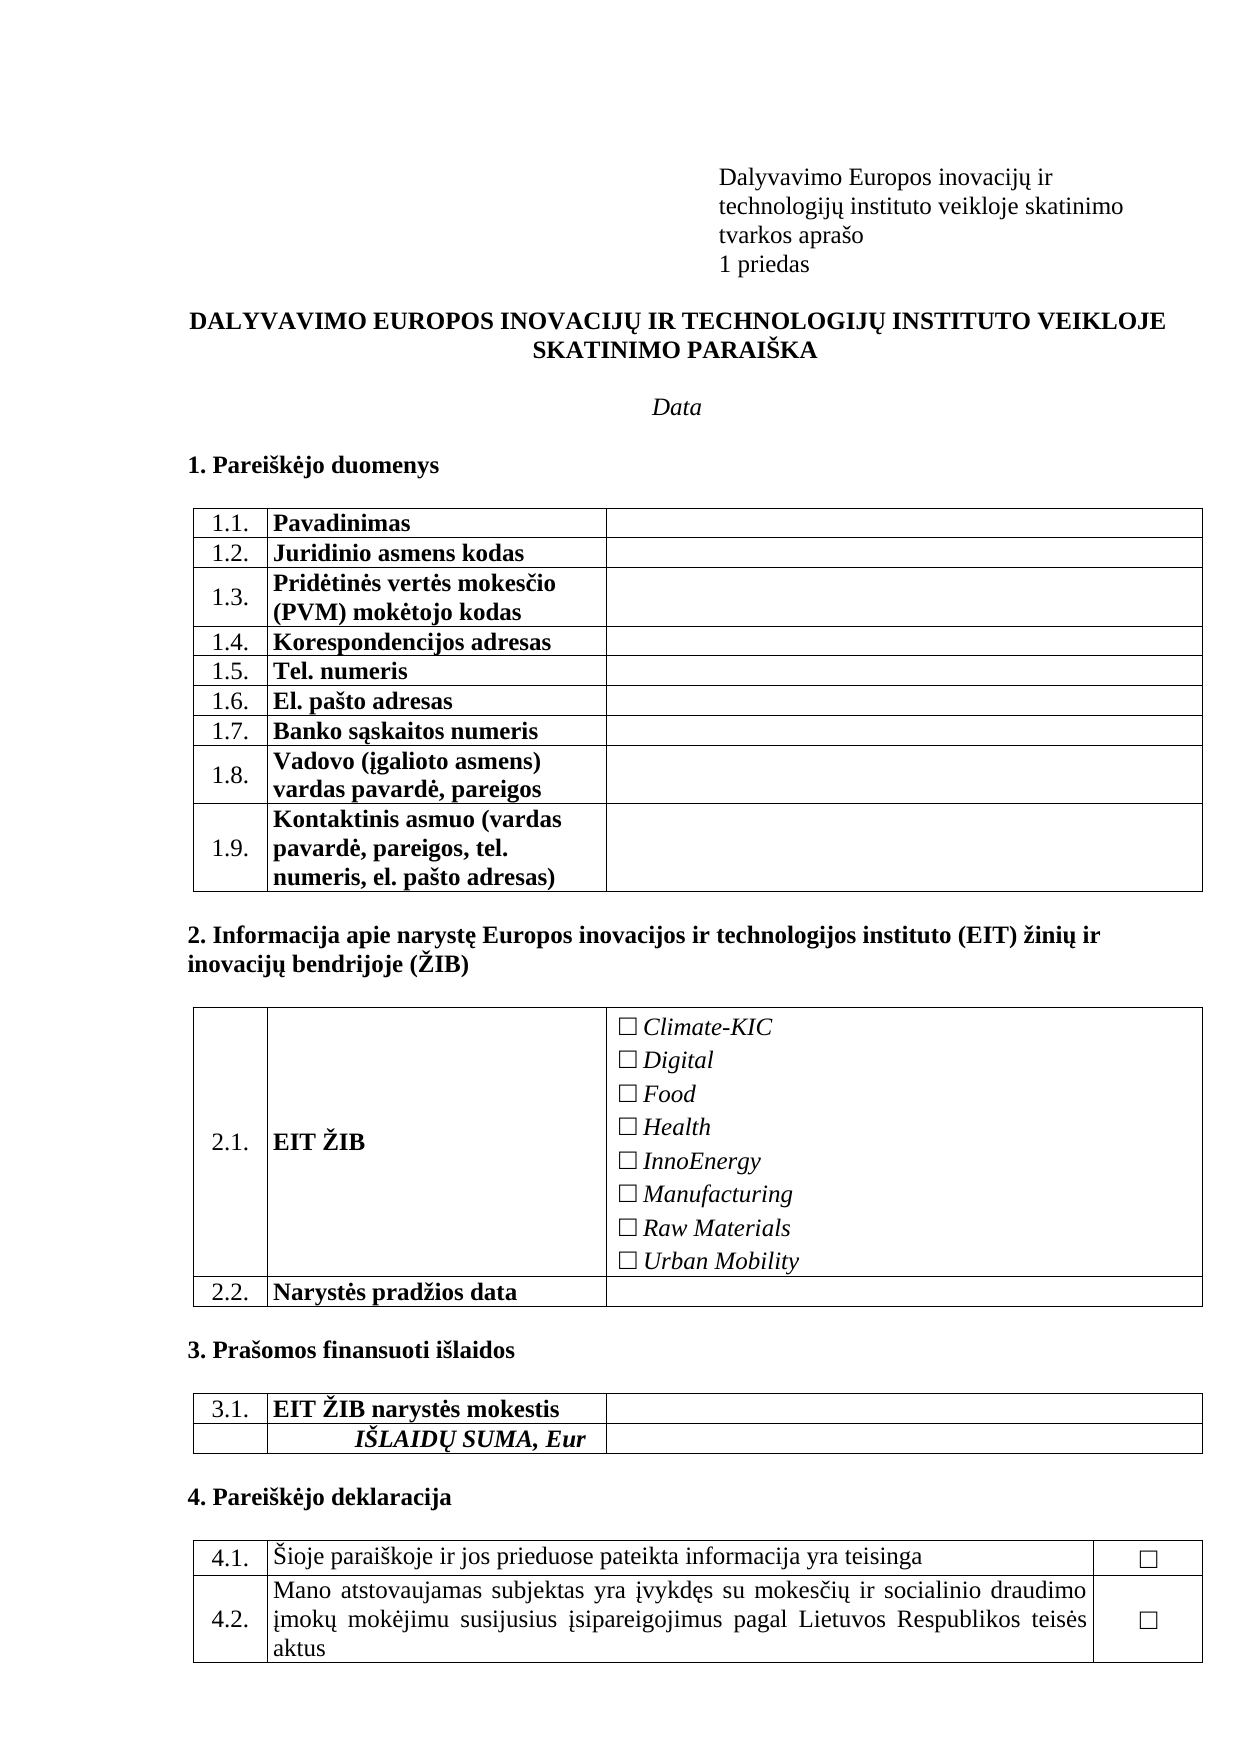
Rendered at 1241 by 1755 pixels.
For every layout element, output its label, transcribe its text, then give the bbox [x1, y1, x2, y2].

table_header EIT ŽIB [268, 1008, 606, 1276]
table_header □ [1094, 1541, 1202, 1574]
table_cell 1.7. [194, 716, 267, 745]
table_cell Juridinio asmens kodas [268, 538, 606, 567]
table_cell Tel. numeris [268, 656, 606, 685]
table_cell 1.5. [194, 656, 267, 685]
table_cell Mano atstovaujamas subjektas yra įvykdęs su mokesčių ir socialinio draudimo įmokų mokėjimu susijusius įsipareigojimus pagal Lietuvos Respublikos teisės aktus [268, 1576, 1093, 1662]
table_header [607, 509, 1202, 537]
text 2. Informacija apie narystę Europos inovacijos ir technologijos instituto (EIT) žinių ir inovacijų bendrijoje (ŽIB) [187, 920, 1169, 978]
text 4. Pareiškėjo deklaracija [187, 1482, 1169, 1511]
table_header □ Climate-KIC □ Digital □ Food □ Health □ InnoEnergy □ Manufacturing □ Raw Materials □ Urban Mobility [607, 1008, 1202, 1276]
table_header 3.1. [194, 1394, 267, 1423]
table_cell [607, 804, 1202, 891]
table_cell Pridėtinės vertės mokesčio (PVM) mokėtojo kodas [268, 568, 606, 626]
table_cell Banko sąskaitos numeris [268, 716, 606, 745]
text Data [187, 392, 1169, 421]
table_cell Vadovo (įgalioto asmens) vardas pavardė, pareigos [268, 746, 606, 803]
table_header 4.1. [194, 1541, 267, 1574]
table_cell [194, 1424, 267, 1453]
table_cell 2.2. [194, 1277, 267, 1306]
table_cell [607, 538, 1202, 567]
text 3. Prašomos finansuoti išlaidos [187, 1336, 1169, 1364]
table_cell 1.6. [194, 686, 267, 715]
table_cell 1.9. [194, 804, 267, 891]
text DALYVAVIMO EUROPOS INOVACIJŲ IR TECHNOLOGIJŲ INSTITUTO VEIKLOJE SKATINIMO PARAIŠKA [187, 306, 1169, 364]
table_cell [607, 568, 1202, 626]
table_cell [607, 627, 1202, 655]
table_cell [607, 746, 1202, 803]
text technologijų instituto veikloje skatinimo [719, 191, 1169, 220]
table_header EIT ŽIB narystės mokestis [268, 1394, 606, 1423]
table_cell [607, 716, 1202, 745]
text 1. Pareiškėjo duomenys [187, 450, 1169, 479]
table_cell 1.2. [194, 538, 267, 567]
table_cell Kontaktinis asmuo (vardas pavardė, pareigos, tel. numeris, el. pašto adresas) [268, 804, 606, 891]
table_header Šioje paraiškoje ir jos prieduose pateikta informacija yra teisinga [268, 1541, 1093, 1574]
table_cell El. pašto adresas [268, 686, 606, 715]
table_cell 1.8. [194, 746, 267, 803]
table_cell [607, 686, 1202, 715]
table_cell [607, 656, 1202, 685]
text 1 priedas [719, 249, 1169, 277]
table_cell [607, 1277, 1202, 1306]
table_cell 4.2. [194, 1576, 267, 1662]
table_header [607, 1394, 1202, 1423]
table_cell [607, 1424, 1202, 1453]
table_header 2.1. [194, 1008, 267, 1276]
text Dalyvavimo Europos inovacijų ir [719, 162, 1169, 191]
table_cell Korespondencijos adresas [268, 627, 606, 655]
table_cell 1.4. [194, 627, 267, 655]
table_cell 1.3. [194, 568, 267, 626]
table_cell Narystės pradžios data [268, 1277, 606, 1306]
table_cell IŠLAIDŲ SUMA, Eur [268, 1424, 606, 1453]
text tvarkos aprašo [719, 220, 1169, 249]
table_cell □ [1094, 1576, 1202, 1662]
table_header Pavadinimas [268, 509, 606, 537]
table_header 1.1. [194, 509, 267, 537]
